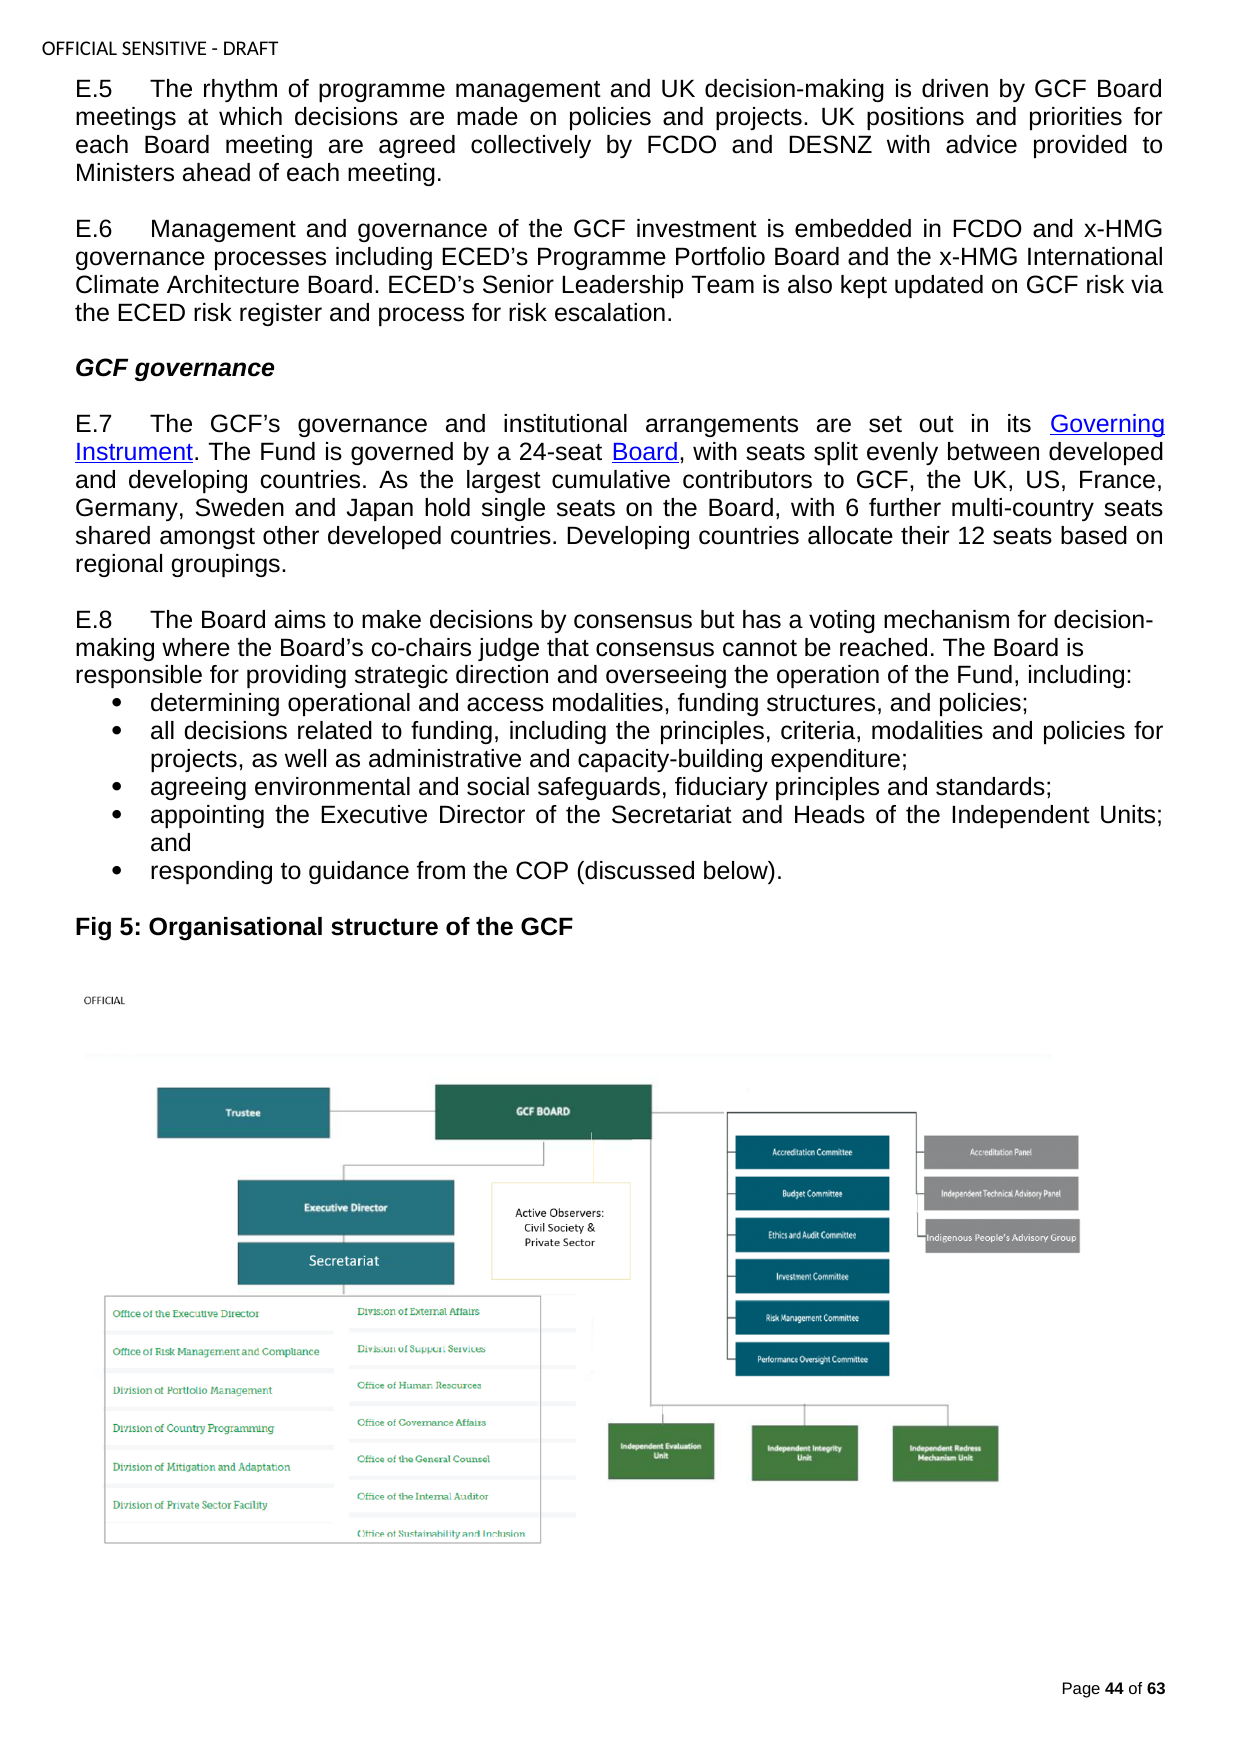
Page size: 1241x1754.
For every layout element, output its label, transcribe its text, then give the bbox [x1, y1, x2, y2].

picture [75, 968, 1166, 1582]
list agreeing environmental and social safeguards, fiduciary principles and standards; [112, 773, 1165, 801]
list all decisions related to funding, including the principles, criteria, modalities and policies for projects, as well as administrative and capacity-building expenditure; [112, 717, 1165, 773]
list appointing the Executive Director of the Secretariat and Heads of the Independent Units; and [112, 801, 1165, 857]
text E.5 The rhythm of programme management and UK decision-making is driven by GCF Board meetings at which decisions are made on policies and projects. UK positions and priorities for each Board meeting are agreed collectively by FCDO and DESNZ with advice provided to Ministers ahead of each meeting. [75, 75, 1165, 187]
text E.6 Management and governance of the GCF investment is embedded in FCDO and x-HMG governance processes including ECED’s Programme Portfolio Board and the x-HMG International Climate Architecture Board. ECED’s Senior Leadership Team is also kept updated on GCF risk via the ECED risk register and process for risk escalation. [75, 214, 1165, 326]
list responding to guidance from the COP (discussed below). [112, 857, 1165, 885]
text E.7 The GCF’s governance and institutional arrangements are set out in its Governing Instrument. The Fund is governed by a 24-seat Board, with seats split evenly between developed and developing countries. As the largest cumulative contributors to GCF, the UK, US, France, Germany, Sweden and Japan hold single seats on the Board, with 6 further multi-country seats shared amongst other developed countries. Developing countries allocate their 12 seats based on regional groupings. [75, 410, 1165, 577]
list determining operational and access modalities, funding structures, and policies; [112, 689, 1165, 717]
text GCF governance [75, 354, 1165, 382]
text E.8 The Board aims to make decisions by consensus but has a voting mechanism for decision-making where the Board’s co-chairs judge that consensus cannot be reached. The Board is responsible for providing strategic direction and overseeing the operation of the Fund, including: [75, 605, 1165, 689]
text Fig 5: Organisational structure of the GCF [75, 913, 1165, 941]
